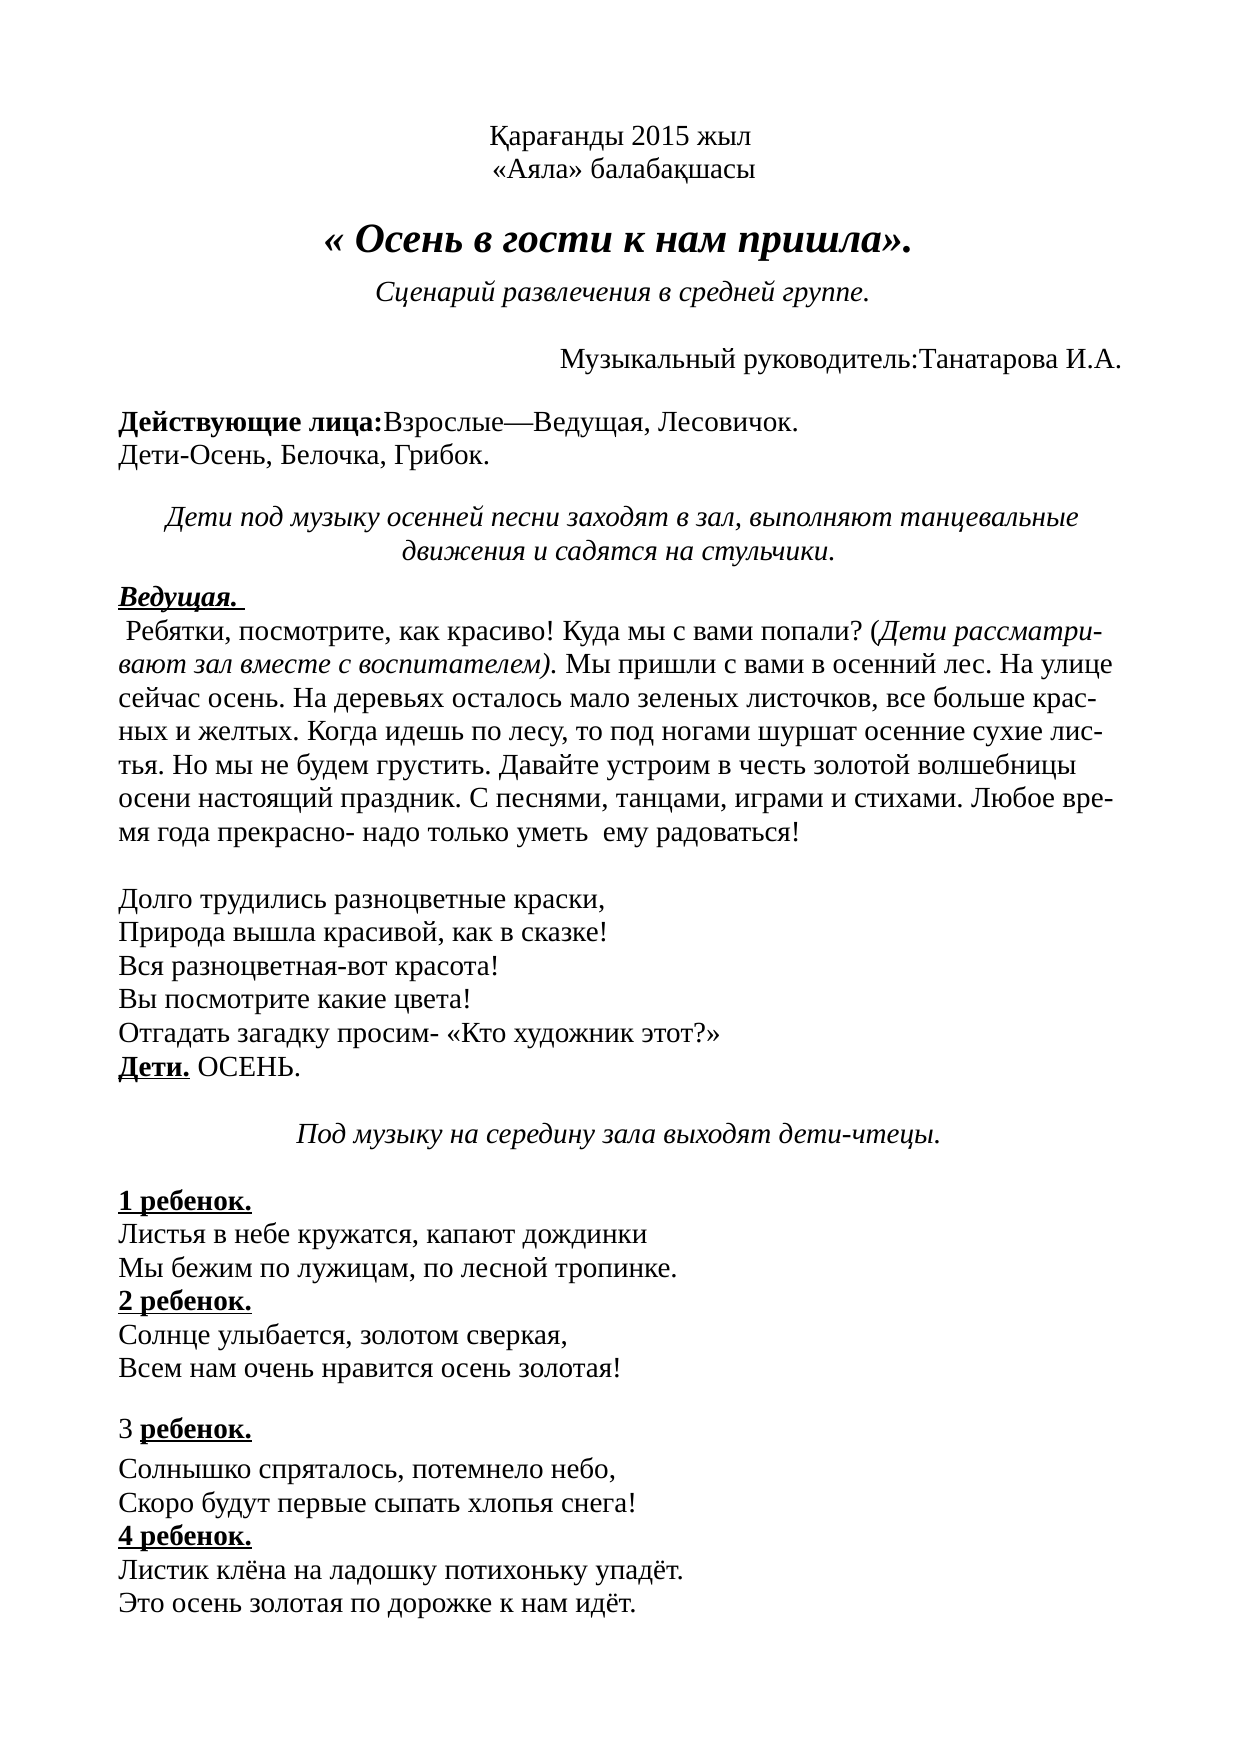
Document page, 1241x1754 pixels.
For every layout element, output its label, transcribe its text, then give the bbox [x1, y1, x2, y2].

text Вся разноцветная-вот красота! [118, 948, 1122, 982]
text «Аяла» балабақшасы [118, 152, 1122, 185]
text Ведущая. [118, 579, 1122, 613]
text Дети под музыку осенней песни заходят в зал, выполняют танцевальные движения и садятся на стульчики. [118, 499, 1122, 567]
text Действующие лица:Взрослые—Ведущая, Лесовичок. [118, 404, 1122, 437]
text Қарағанды 2015 жыл [118, 118, 1122, 152]
text Дети. ОСЕНЬ. [118, 1049, 1122, 1082]
text Листья в небе кружатся, капают дождинки Мы бежим по лужицам, по лесной тропинке. [118, 1216, 1122, 1283]
text Вы посмотрите какие цвета! [118, 982, 1122, 1015]
text « Осень в гости к нам пришла». [118, 214, 1122, 262]
text 1 ребенок. [118, 1183, 1122, 1216]
text 3 ребенок. Солнышко спряталось, потемнело небо, Скоро будут первые сыпать хлопья снега! [118, 1384, 1122, 1518]
text 4 ребенок. [118, 1518, 1122, 1552]
text Ребятки, посмотрите, как красиво! Куда мы с вами попали? (Дети рассматри-вают зал вместе с воспитателем). Мы пришли с вами в осенний лес. На улице сейчас осень. На деревьях осталось мало зеленых листочков, все больше крас-ных и желтых. Когда идешь по лесу, то под ногами шуршат осенние сухие лис-тья. Но мы не будем грустить. Давайте устроим в честь золотой волшебницы осени настоящий праздник. С песнями, танцами, играми и стихами. Любое вре-мя года прекрасно- надо только уметь ему радоваться! [118, 613, 1122, 847]
text Сценарий развлечения в средней группе. [118, 274, 1122, 308]
text Природа вышла красивой, как в сказке! [118, 914, 1122, 948]
text Под музыку на середину зала выходят дети-чтецы. [118, 1116, 1122, 1149]
text 2 ребенок. Солнце улыбается, золотом сверкая, Всем нам очень нравится осень золотая! [118, 1283, 1122, 1384]
text Музыкальный руководитель:Танатарова И.А. [118, 341, 1122, 375]
text Долго трудились разноцветные краски, [118, 881, 1122, 914]
text Дети-Осень, Белочка, Грибок. [118, 437, 1122, 471]
text Листик клёна на ладошку потихоньку упадёт. Это осень золотая по дорожке к нам идёт. [118, 1552, 1122, 1619]
text Отгадать загадку просим- «Кто художник этот?» [118, 1015, 1122, 1049]
